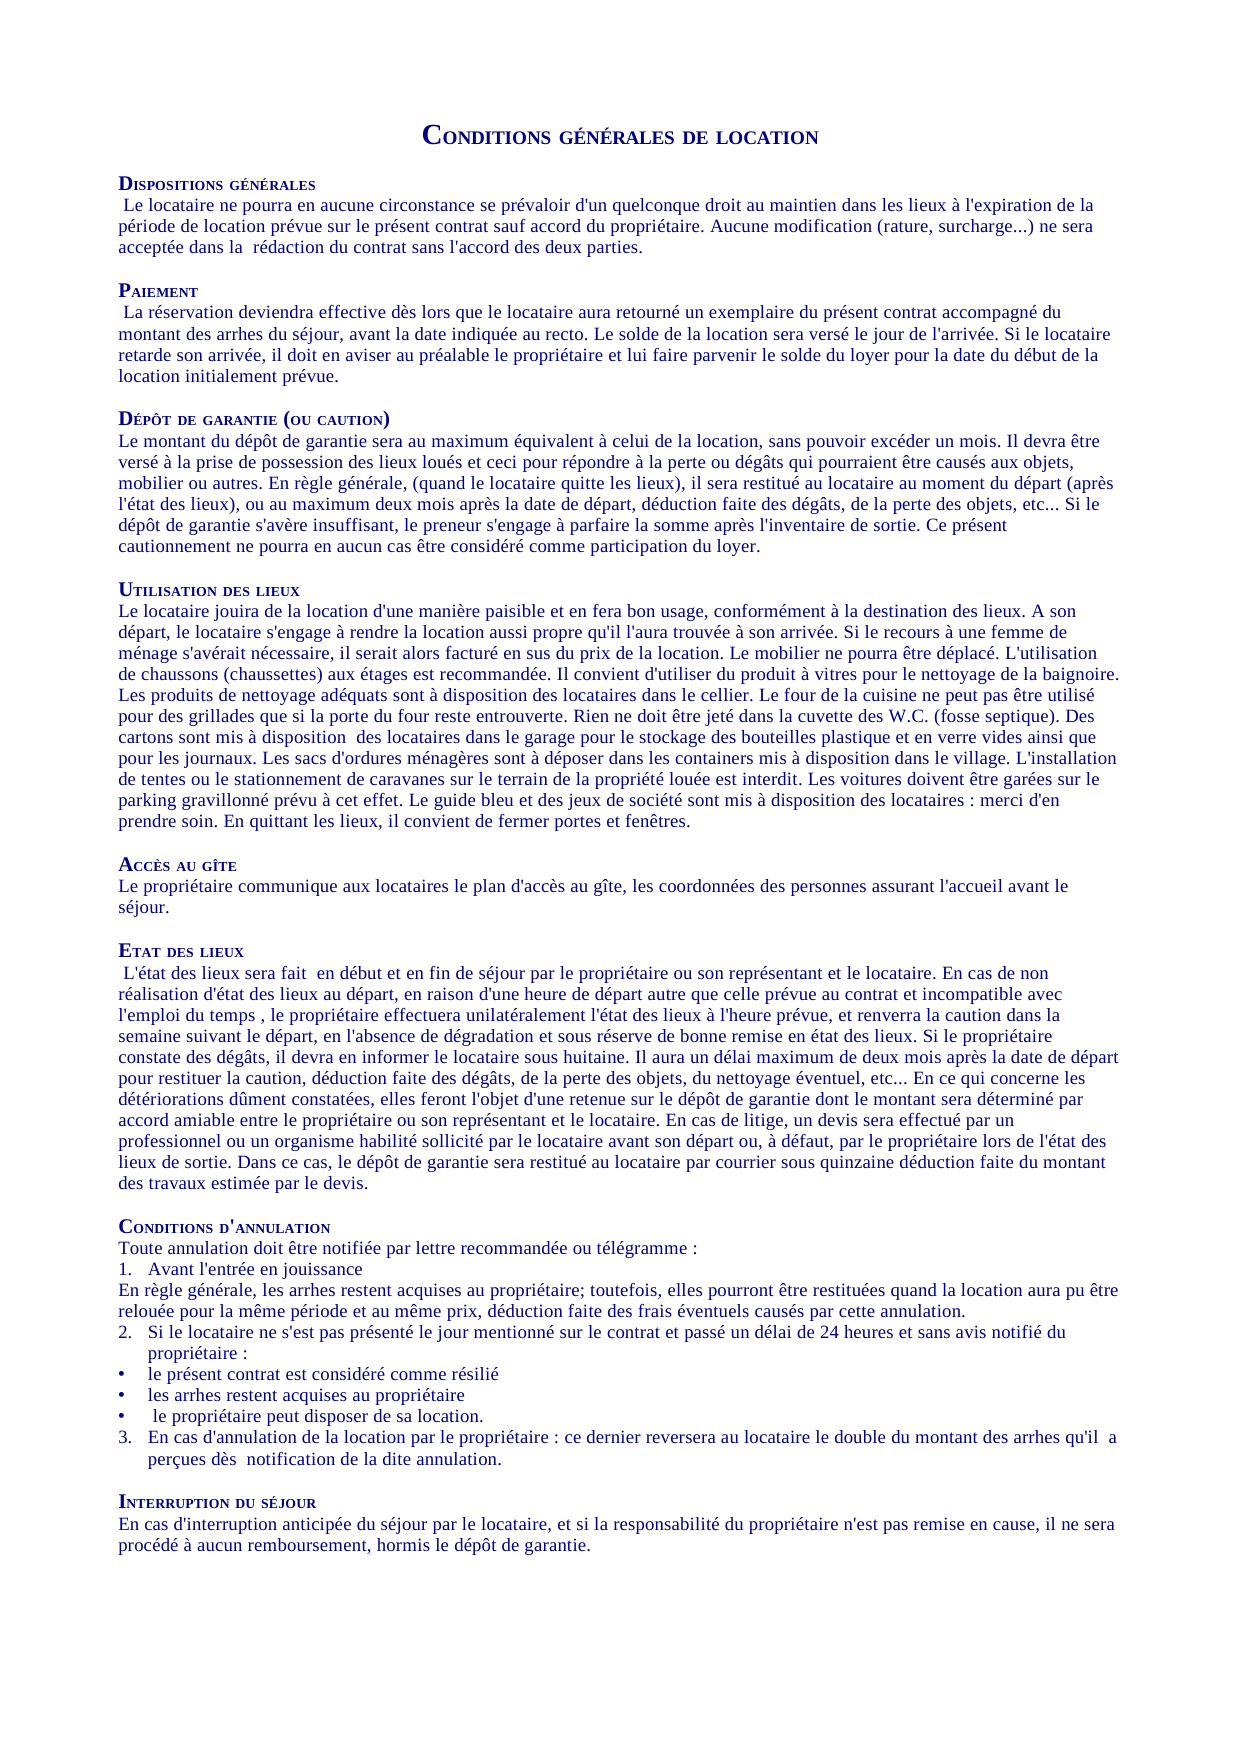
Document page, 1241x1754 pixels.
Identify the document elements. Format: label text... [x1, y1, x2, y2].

text Utilisation des lieux [118, 577, 1122, 600]
text Etat des lieux [118, 939, 1122, 962]
text L'état des lieux sera fait en début et en fin de séjour par le propriétaire ou son représentant et le locataire. En cas de non réalisation d'état des lieux au départ, en raison d'une heure de départ autre que celle prévue au contrat et incompatible avec l'emploi du temps , le propriétaire effectuera unilatéralement l'état des lieux à l'heure prévue, et renverra la caution dans la semaine suivant le départ, en l'absence de dégradation et sous réserve de bonne remise en état des lieux. Si le propriétaire constate des dégâts, il devra en informer le locataire sous huitaine. Il aura un délai maximum de deux mois après la date de départ pour restituer la caution, déduction faite des dégâts, de la perte des objets, du nettoyage éventuel, etc... En ce qui concerne les détériorations dûment constatées, elles feront l'objet d'une retenue sur le dépôt de garantie dont le montant sera déterminé par accord amiable entre le propriétaire ou son représentant et le locataire. En cas de litige, un devis sera effectué par un professionnel ou un organisme habilité sollicité par le locataire avant son départ ou, à défaut, par le propriétaire lors de l'état des lieux de sortie. Dans ce cas, le dépôt de garantie sera restitué au locataire par courrier sous quinzaine déduction faite du montant des travaux estimée par le devis. [118, 962, 1122, 1193]
list le propriétaire peut disposer de sa location. [118, 1406, 1122, 1427]
list les arrhes restent acquises au propriétaire [118, 1385, 1122, 1406]
text Le locataire ne pourra en aucune circonstance se prévaloir d'un quelconque droit au maintien dans les lieux à l'expiration de la période de location prévue sur le présent contrat sauf accord du propriétaire. Aucune modification (rature, surcharge...) ne sera acceptée dans la rédaction du contrat sans l'accord des deux parties. [118, 195, 1122, 258]
text En règle générale, les arrhes restent acquises au propriétaire; toutefois, elles pourront être restituées quand la location aura pu être relouée pour la même période et au même prix, déduction faite des frais éventuels causés par cette annulation. [118, 1280, 1122, 1322]
text Conditions d'annulation [118, 1214, 1122, 1238]
text Conditions générales de location [118, 118, 1122, 151]
text Le propriétaire communique aux locataires le plan d'accès au gîte, les coordonnées des personnes assurant l'accueil avant le séjour. [118, 876, 1122, 918]
list Avant l'entrée en jouissance [118, 1259, 1122, 1280]
text Dispositions générales [118, 172, 1122, 195]
text Le montant du dépôt de garantie sera au maximum équivalent à celui de la location, sans pouvoir excéder un mois. Il devra être versé à la prise de possession des lieux loués et ceci pour répondre à la perte ou dégâts qui pourraient être causés aux objets, mobilier ou autres. En règle générale, (quand le locataire quitte les lieux), il sera restitué au locataire au moment du départ (après l'état des lieux), ou au maximum deux mois après la date de départ, déduction faite des dégâts, de la perte des objets, etc... Si le dépôt de garantie s'avère insuffisant, le preneur s'engage à parfaire la somme après l'inventaire de sortie. Ce présent cautionnement ne pourra en aucun cas être considéré comme participation du loyer. [118, 430, 1122, 556]
text En cas d'interruption anticipée du séjour par le locataire, et si la responsabilité du propriétaire n'est pas remise en cause, il ne sera procédé à aucun remboursement, hormis le dépôt de garantie. [118, 1513, 1122, 1555]
text Interruption du séjour [118, 1490, 1122, 1513]
list Si le locataire ne s'est pas présenté le jour mentionné sur le contrat et passé un délai de 24 heures et sans avis notifié du propriétaire : [118, 1322, 1122, 1364]
list En cas d'annulation de la location par le propriétaire : ce dernier reversera au locataire le double du montant des arrhes qu'il a perçues dès notification de la dite annulation. [118, 1427, 1122, 1469]
text Toute annulation doit être notifiée par lettre recommandée ou télégramme : [118, 1238, 1122, 1259]
text Accès au gîte [118, 853, 1122, 876]
text Paiement [118, 279, 1122, 302]
text Le locataire jouira de la location d'une manière paisible et en fera bon usage, conformément à la destination des lieux. A son départ, le locataire s'engage à rendre la location aussi propre qu'il l'aura trouvée à son arrivée. Si le recours à une femme de ménage s'avérait nécessaire, il serait alors facturé en sus du prix de la location. Le mobilier ne pourra être déplacé. L'utilisation de chaussons (chaussettes) aux étages est recommandée. Il convient d'utiliser du produit à vitres pour le nettoyage de la baignoire. Les produits de nettoyage adéquats sont à disposition des locataires dans le cellier. Le four de la cuisine ne peut pas être utilisé pour des grillades que si la porte du four reste entrouverte. Rien ne doit être jeté dans la cuvette des W.C. (fosse septique). Des cartons sont mis à disposition des locataires dans le garage pour le stockage des bouteilles plastique et en verre vides ainsi que pour les journaux. Les sacs d'ordures ménagères sont à déposer dans les containers mis à disposition dans le village. L'installation de tentes ou le stationnement de caravanes sur le terrain de la propriété louée est interdit. Les voitures doivent être garées sur le parking gravillonné prévu à cet effet. Le guide bleu et des jeux de société sont mis à disposition des locataires : merci d'en prendre soin. En quittant les lieux, il convient de fermer portes et fenêtres. [118, 600, 1122, 832]
text Dépôt de garantie (ou caution) [118, 407, 1122, 430]
list le présent contrat est considéré comme résilié [118, 1364, 1122, 1385]
text La réservation deviendra effective dès lors que le locataire aura retourné un exemplaire du présent contrat accompagné du montant des arrhes du séjour, avant la date indiquée au recto. Le solde de la location sera versé le jour de l'arrivée. Si le locataire retarde son arrivée, il doit en aviser au préalable le propriétaire et lui faire parvenir le solde du loyer pour la date du début de la location initialement prévue. [118, 302, 1122, 386]
